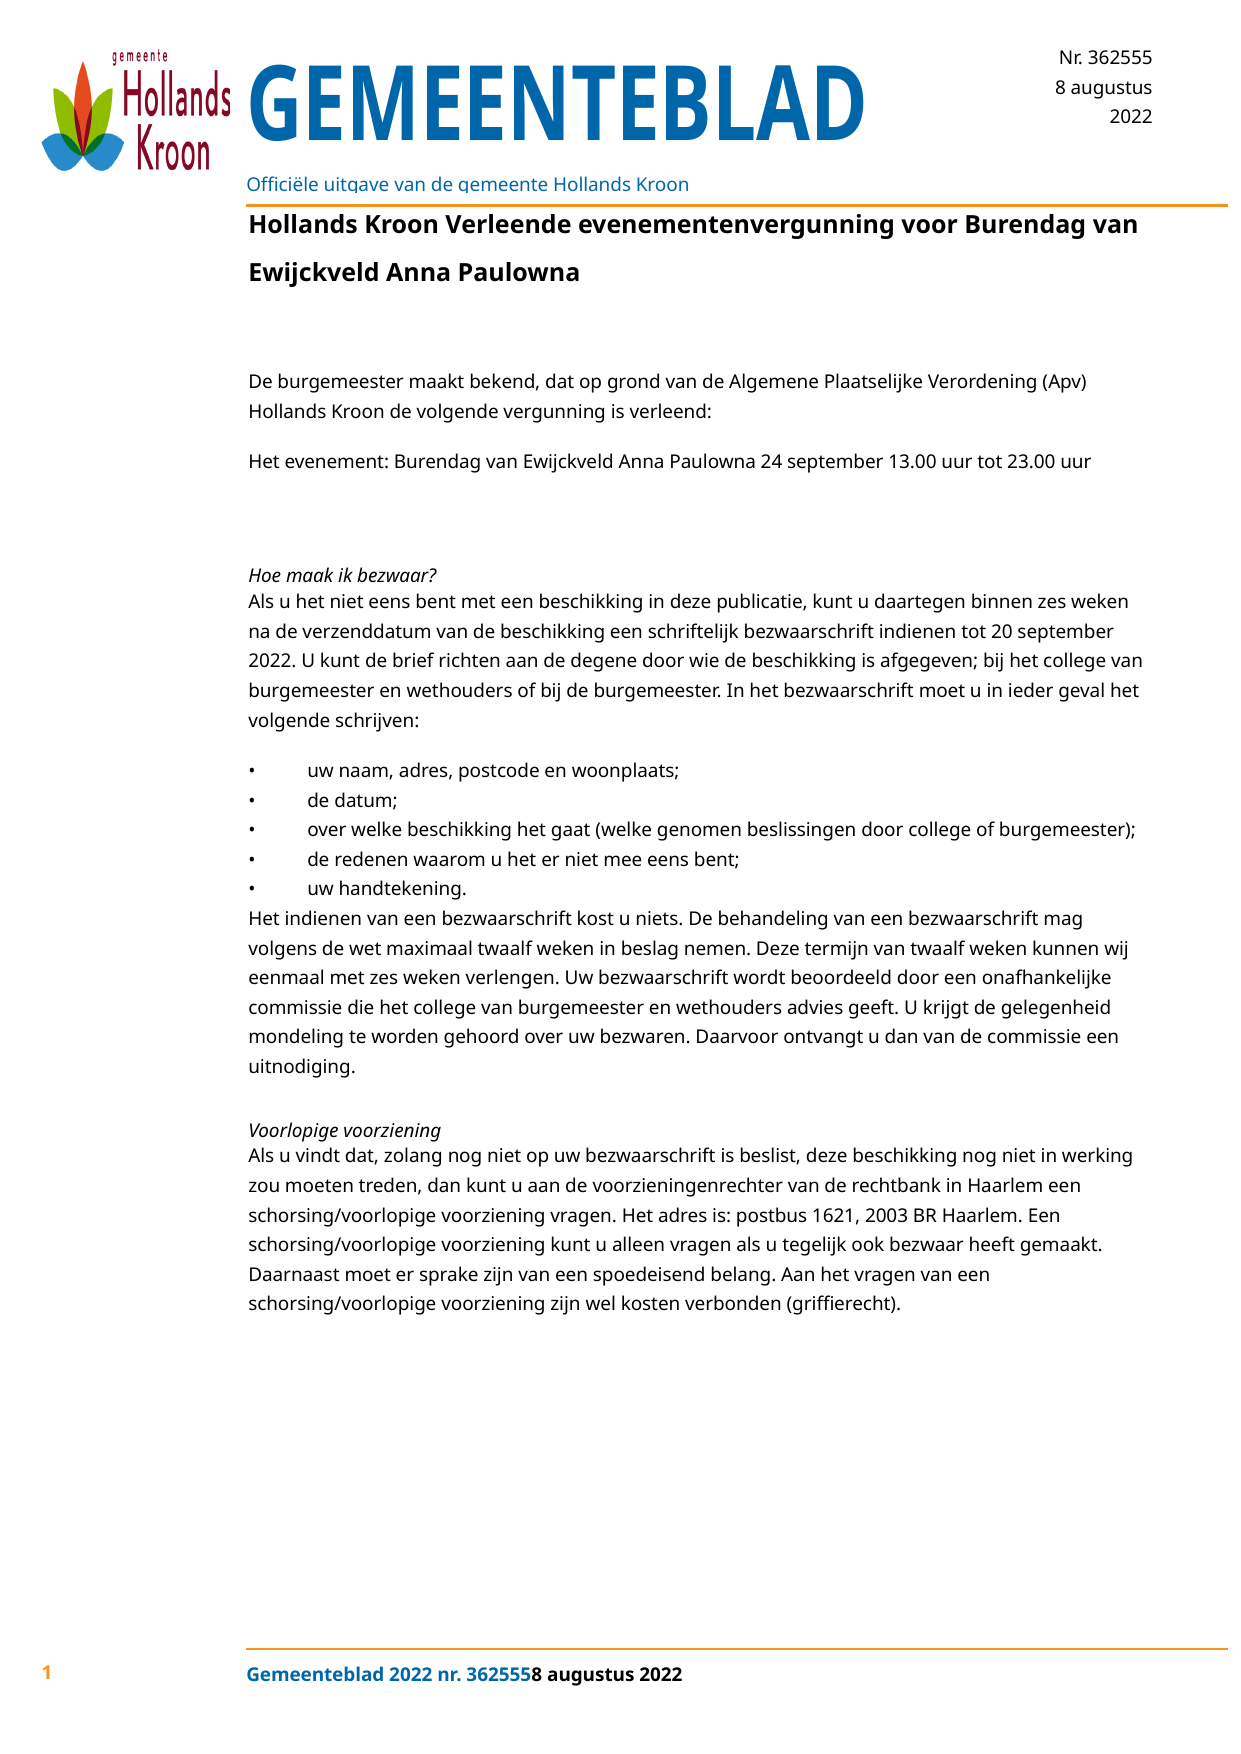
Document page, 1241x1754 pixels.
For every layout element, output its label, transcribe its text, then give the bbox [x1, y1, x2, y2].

text Het indienen van een bezwaarschrift kost u niets. De behandeling van een bezwaarschrift mag volgens de wet maximaal twaalf weken in beslag nemen. Deze termijn van twaalf weken kunnen wij eenmaal met zes weken verlengen. Uw bezwaarschrift wordt beoordeeld door een onafhankelijke commissie die het college van burgemeester en wethouders advies geeft. U krijgt de gelegenheid mondeling te worden gehoord over uw bezwaren. Daarvoor ontvangt u dan van de commissie een uitnodiging. [248, 905, 1152, 1079]
text Als u vindt dat, zolang nog niet op uw bezwaarschrift is beslist, deze beschikking nog niet in werking zou moeten treden, dan kunt u aan de voorzieningenrechter van de rechtbank in Haarlem een schorsing/voorlopige voorziening vragen. Het adres is: postbus 1621, 2003 BR Haarlem. Een schorsing/voorlopige voorziening kunt u alleen vragen als u tegelijk ook bezwaar heeft gemaakt. Daarnaast moet er sprake zijn van een spoedeisend belang. Aan het vragen van een schorsing/voorlopige voorziening zijn wel kosten verbonden (griffierecht). [248, 1143, 1152, 1316]
list de redenen waarom u het er niet mee eens bent; [248, 846, 1152, 872]
list over welke beschikking het gaat (welke genomen beslissingen door college of burgemeester); [248, 816, 1152, 842]
text Hoe maak ik bezwaar? [248, 563, 1152, 588]
text De burgemeester maakt bekend, dat op grond van de Algemene Plaatselijke Verordening (Apv) Hollands Kroon de volgende vergunning is verleend: [248, 368, 1152, 424]
text Hollands Kroon Verleende evenementenvergunning voor Burendag van Ewijckveld Anna Paulowna [248, 207, 1152, 288]
list uw naam, adres, postcode en woonplaats; [248, 757, 1152, 783]
picture [41, 47, 231, 172]
list de datum; [248, 787, 1152, 812]
text Als u het niet eens bent met een beschikking in deze publicatie, kunt u daartegen binnen zes weken na de verzenddatum van de beschikking een schriftelijk bezwaarschrift indienen tot 20 september 2022. U kunt de brief richten aan de degene door wie de beschikking is afgegeven; bij het college van burgemeester en wethouders of bij de burgemeester. In het bezwaarschrift moet u in ieder geval het volgende schrijven: [248, 588, 1152, 732]
text Het evenement: Burendag van Ewijckveld Anna Paulowna 24 september 13.00 uur tot 23.00 uur [248, 448, 1152, 474]
text Voorlopige voorziening [248, 1117, 1152, 1143]
list uw handtekening. [248, 876, 1152, 901]
